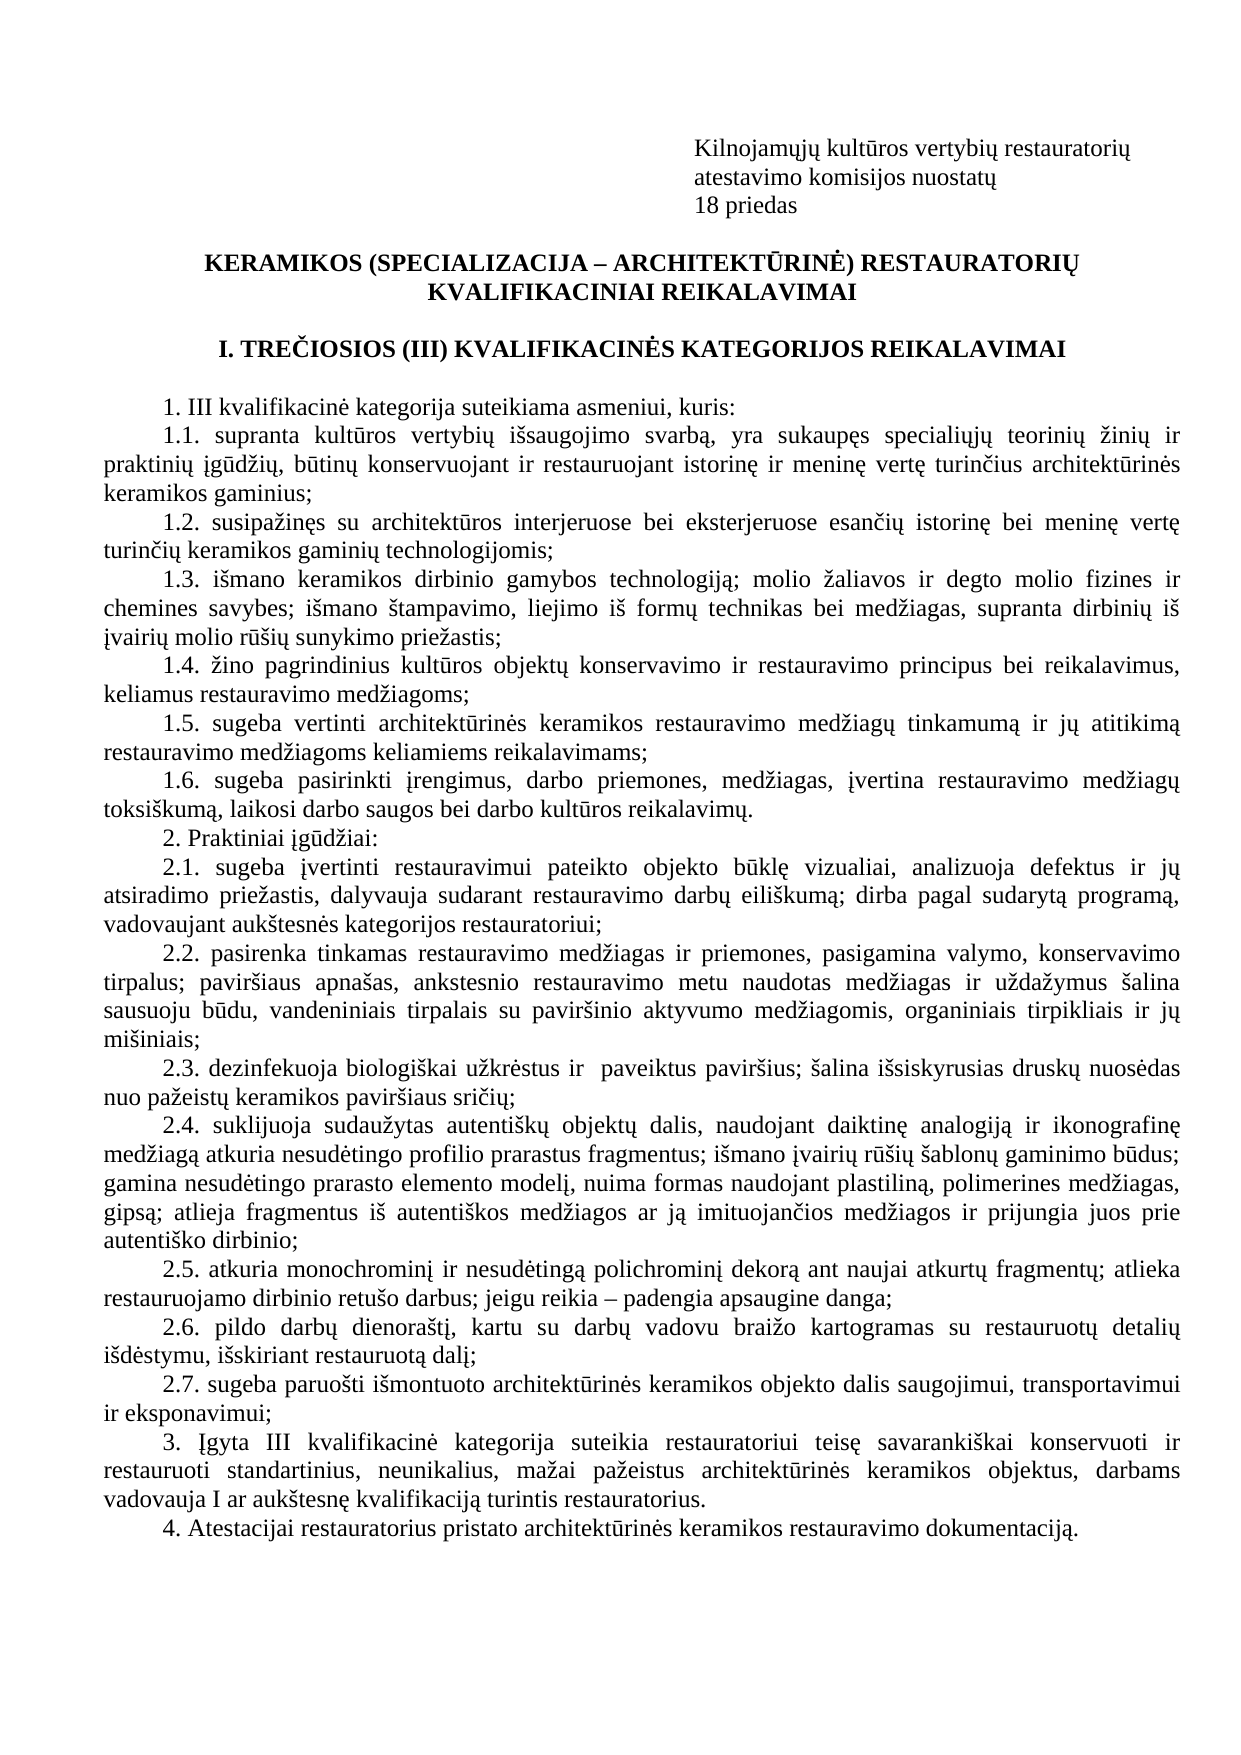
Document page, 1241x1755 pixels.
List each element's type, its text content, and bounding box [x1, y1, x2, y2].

text atestavimo komisijos nuostatų [694, 162, 1181, 190]
text 2.6. pildo darbų dienoraštį, kartu su darbų vadovu braižo kartogramas su restauruotų detalių išdėstymu, išskiriant restauruotą dalį; [103, 1312, 1181, 1369]
text 1.6. sugeba pasirinkti įrengimus, darbo priemones, medžiagas, įvertina restauravimo medžiagų toksiškumą, laikosi darbo saugos bei darbo kultūros reikalavimų. [103, 765, 1181, 823]
text 2.2. pasirenka tinkamas restauravimo medžiagas ir priemones, pasigamina valymo, konservavimo tirpalus; paviršiaus apnašas, ankstesnio restauravimo metu naudotas medžiagas ir uždažymus šalina sausuoju būdu, vandeniniais tirpalais su paviršinio aktyvumo medžiagomis, organiniais tirpikliais ir jų mišiniais; [103, 938, 1181, 1053]
text 2.4. suklijuoja sudaužytas autentiškų objektų dalis, naudojant daiktinę analogiją ir ikonografinę medžiagą atkuria nesudėtingo profilio prarastus fragmentus; išmano įvairių rūšių šablonų gaminimo būdus; gamina nesudėtingo prarasto elemento modelį, nuima formas naudojant plastiliną, polimerines medžiagas, gipsą; atlieja fragmentus iš autentiškos medžiagos ar ją imituojančios medžiagos ir prijungia juos prie autentiško dirbinio; [103, 1110, 1181, 1254]
text 1.1. supranta kultūros vertybių išsaugojimo svarbą, yra sukaupęs specialiųjų teorinių žinių ir praktinių įgūdžių, būtinų konservuojant ir restauruojant istorinę ir meninę vertę turinčius architektūrinės keramikos gaminius; [103, 420, 1181, 507]
text 18 priedas [694, 190, 1181, 219]
text 1.2. susipažinęs su architektūros interjeruose bei eksterjeruose esančių istorinę bei meninę vertę turinčių keramikos gaminių technologijomis; [103, 507, 1181, 564]
text I. TREČIOSIOS (III) KVALIFIKACINĖS KATEGORIJOS REIKALAVIMAI [103, 334, 1181, 363]
text 2. Praktiniai įgūdžiai: [103, 823, 1181, 852]
text 1.5. sugeba vertinti architektūrinės keramikos restauravimo medžiagų tinkamumą ir jų atitikimą restauravimo medžiagoms keliamiems reikalavimams; [103, 708, 1181, 765]
text 2.3. dezinfekuoja biologiškai užkrėstus ir paveiktus paviršius; šalina išsiskyrusias druskų nuosėdas nuo pažeistų keramikos paviršiaus sričių; [103, 1053, 1181, 1110]
text 1.3. išmano keramikos dirbinio gamybos technologiją; molio žaliavos ir degto molio fizines ir chemines savybes; išmano štampavimo, liejimo iš formų technikas bei medžiagas, supranta dirbinių iš įvairių molio rūšių sunykimo priežastis; [103, 564, 1181, 650]
text KERAMIKOS (SPECIALIZACIJA – ARCHITEKTŪRINĖ) RESTAURATORIŲ KVALIFIKACINIAI REIKALAVIMAI [103, 248, 1181, 305]
text 3. Įgyta III kvalifikacinė kategorija suteikia restauratoriui teisę savarankiškai konservuoti ir restauruoti standartinius, neunikalius, mažai pažeistus architektūrinės keramikos objektus, darbams vadovauja I ar aukštesnę kvalifikaciją turintis restauratorius. [103, 1427, 1181, 1513]
text 1. III kvalifikacinė kategorija suteikiama asmeniui, kuris: [103, 392, 1181, 420]
text 2.7. sugeba paruošti išmontuoto architektūrinės keramikos objekto dalis saugojimui, transportavimui ir eksponavimui; [103, 1369, 1181, 1427]
text 4. Atestacijai restauratorius pristato architektūrinės keramikos restauravimo dokumentaciją. [103, 1513, 1181, 1542]
text 1.4. žino pagrindinius kultūros objektų konservavimo ir restauravimo principus bei reikalavimus, keliamus restauravimo medžiagoms; [103, 650, 1181, 708]
text 2.5. atkuria monochrominį ir nesudėtingą polichrominį dekorą ant naujai atkurtų fragmentų; atlieka restauruojamo dirbinio retušo darbus; jeigu reikia – padengia apsaugine danga; [103, 1254, 1181, 1312]
text Kilnojamųjų kultūros vertybių restauratorių [694, 133, 1181, 162]
text 2.1. sugeba įvertinti restauravimui pateikto objekto būklę vizualiai, analizuoja defektus ir jų atsiradimo priežastis, dalyvauja sudarant restauravimo darbų eiliškumą; dirba pagal sudarytą programą, vadovaujant aukštesnės kategorijos restauratoriui; [103, 852, 1181, 938]
